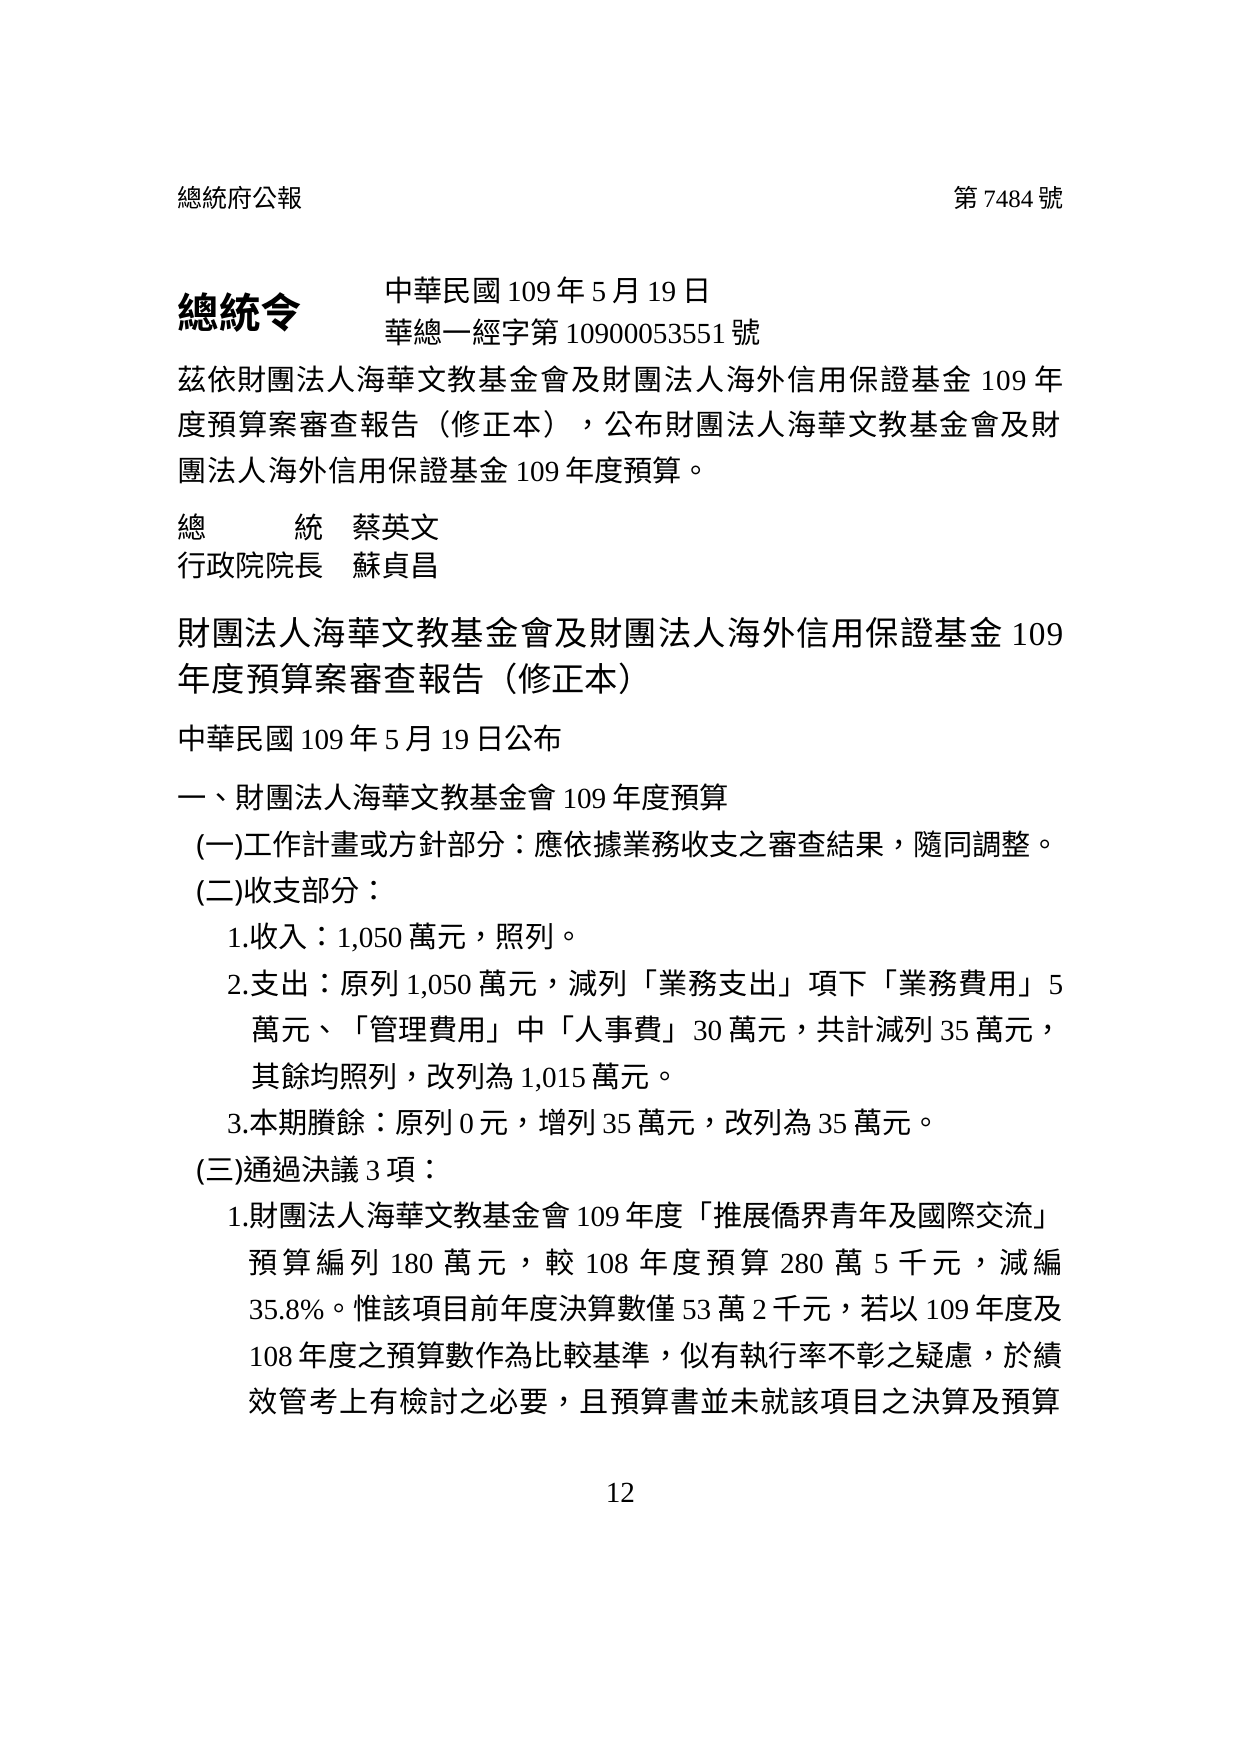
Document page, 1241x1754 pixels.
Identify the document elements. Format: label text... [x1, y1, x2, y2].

text 財團法人海華文教基金會及財團法人海外信用保證基金109年度預算案審查報告（修正本） [177, 609, 1063, 701]
text 茲依財團法人海華文教基金會及財團法人海外信用保證基金109年度預算案審查報告（修正本），公布財團法人海華文教基金會及財團法人海外信用保證基金109年度預算。 [177, 354, 1063, 490]
text 中華民國109年5月19日公布 [177, 713, 1063, 759]
table_header 總統令 [174, 266, 381, 354]
text 1.財團法人海華文教基金會109年度「推展僑界青年及國際交流」預算編列180萬元，較108年度預算280萬5千元，減編35.8%。惟該項目前年度決算數僅53萬2千元，若以109年度及108年度之預算數作為比較基準，似有執行率不彰之疑慮，於績效管考上有檢討之必要，且預算書並未就該項目之決算及預算 [227, 1189, 1063, 1422]
text 行政院院長 蘇貞昌 [177, 546, 1063, 584]
text (一)工作計畫或方針部分：應依據業務收支之審查結果，隨同調整。 [196, 818, 1063, 864]
text 一、財團法人海華文教基金會109年度預算 [177, 771, 1063, 818]
text (三)通過決議3項： [196, 1143, 1063, 1189]
text 1.收入：1,050萬元，照列。 [227, 911, 1063, 957]
text 總 統 蔡英文 [177, 509, 1063, 546]
text (二)收支部分： [196, 864, 1063, 911]
text 2.支出：原列1,050萬元，減列「業務支出」項下「業務費用」5萬元、「管理費用」中「人事費」30萬元，共計減列35萬元，其餘均照列，改列為1,015萬元。 [227, 957, 1063, 1097]
text 3.本期賸餘：原列0元，增列35萬元，改列為35萬元。 [227, 1097, 1063, 1143]
table_header 中華民國109年5月19日 華總一經字第10900053551號 [381, 266, 877, 354]
